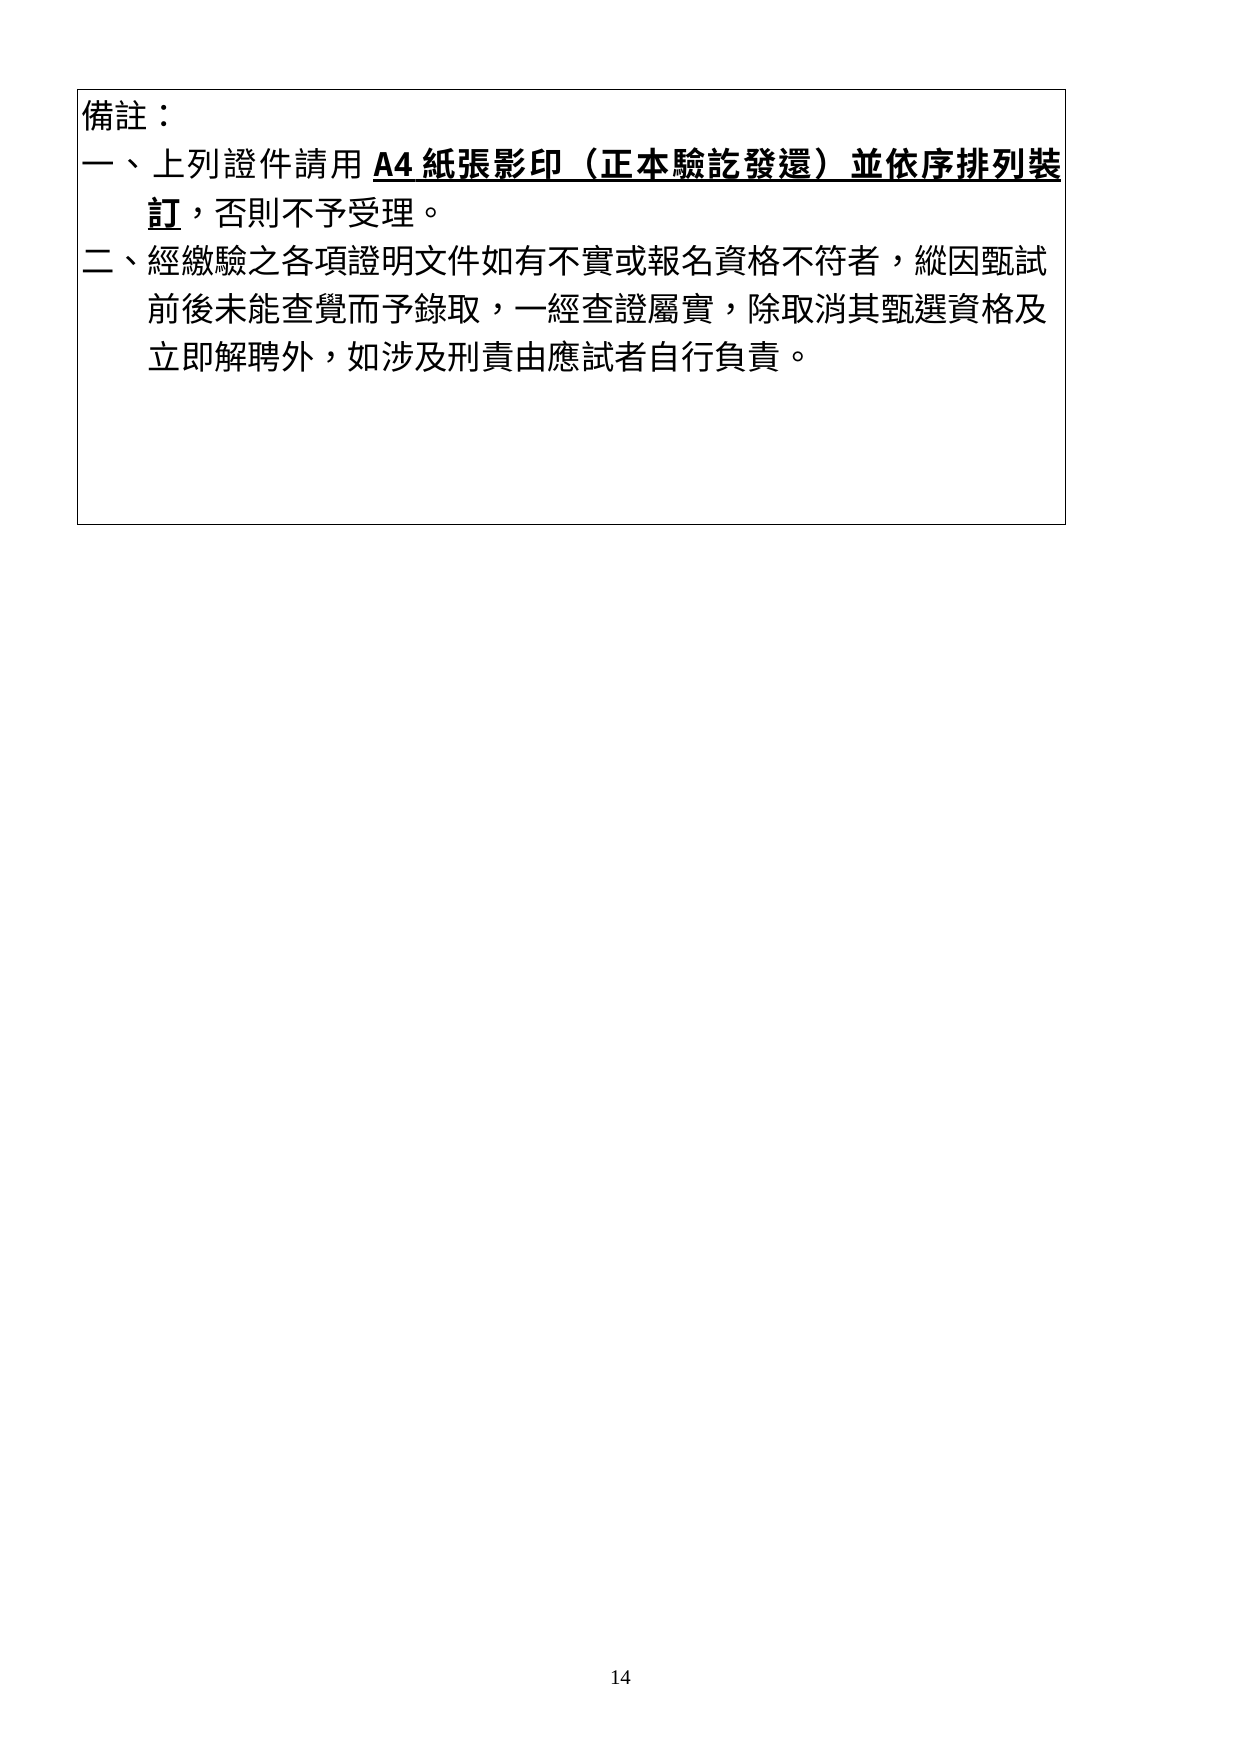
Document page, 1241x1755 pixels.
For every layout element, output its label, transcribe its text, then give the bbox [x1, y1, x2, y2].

table_cell 備註： 一、上列證件請用A4紙張影印（正本驗訖發還）並依序排列裝訂，否則不予受理。 二、經繳驗之各項證明文件如有不實或報名資格不符者，縱因甄試前後未能查覺而予錄取，一經查證屬實，除取消其甄選資格及立即解聘外，如涉及刑責由應試者自行負責。 [78, 90, 1065, 523]
